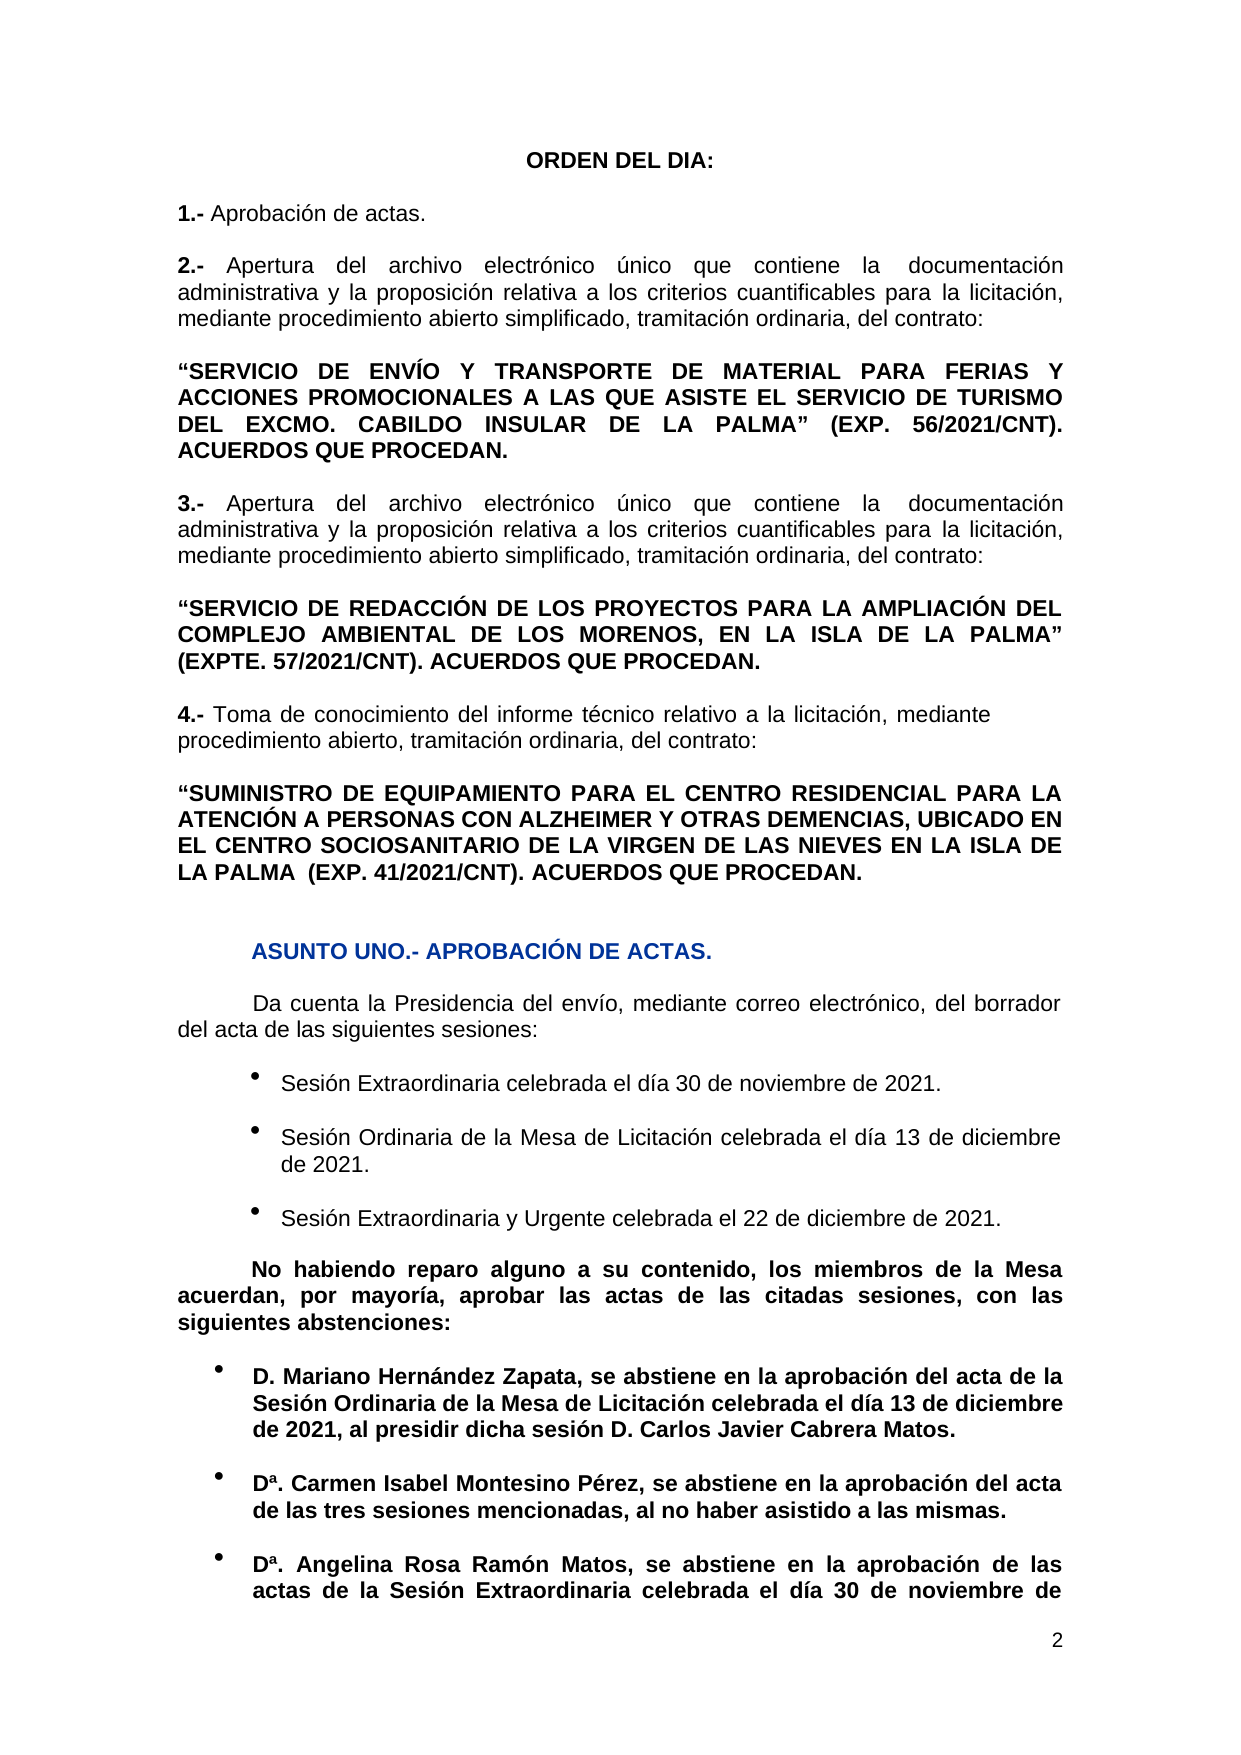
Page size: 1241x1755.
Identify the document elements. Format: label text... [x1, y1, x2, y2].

text  [215, 1549, 227, 1570]
text ASUNTO UNO.- APROBACIÓN DE ACTAS. [251, 938, 714, 964]
text “SUMINISTRO DE EQUIPAMIENTO PARA EL CENTRO RESIDENCIAL PARA LA ATENCIÓN A PERSONAS CON ALZHEIMER Y OTRAS DEMENCIAS, UBICADO EN EL CENTRO SOCIOSANITARIO DE LA VIRGEN DE LAS NIEVES EN LA ISLA DE LA PALMA (EXP. 41/2021/CNT). ACUERDOS QUE PROCEDAN. [177, 779, 1063, 885]
text 3.- Apertura del archivo electrónico único que contiene la documentación administrativa y la proposición relativa a los criterios cuantificables para la licitación, mediante procedimiento abierto simplificado, tramitación ordinaria, del contrato: [177, 490, 1063, 569]
text D. Mariano Hernández Zapata, se abstiene en la aprobación del acta de la Sesión Ordinaria de la Mesa de Licitación celebrada el día 13 de diciembre de 2021, al presidir dicha sesión D. Carlos Javier Cabrera Matos. [252, 1363, 1064, 1442]
text  [251, 1203, 264, 1224]
text  [215, 1362, 227, 1382]
text 4.- Toma de conocimiento del informe técnico relativo a la licitación, mediante procedimiento abierto, tramitación ordinaria, del contrato: [177, 701, 1065, 753]
text  [215, 1469, 227, 1489]
text Sesión Ordinaria de la Mesa de Licitación celebrada el día 13 de diciembre de 2021. [281, 1124, 1065, 1177]
text “SERVICIO DE ENVÍO Y TRANSPORTE DE MATERIAL PARA FERIAS Y ACCIONES PROMOCIONALES A LAS QUE ASISTE EL SERVICIO DE TURISMO DEL EXCMO. CABILDO INSULAR DE LA PALMA” (EXP. 56/2021/CNT). ACUERDOS QUE PROCEDAN. [177, 358, 1063, 463]
text Dª. Angelina Rosa Ramón Matos, se abstiene en la aprobación de las actas de la Sesión Extraordinaria celebrada el día 30 de noviembre de [252, 1551, 1066, 1603]
text Sesión Extraordinaria celebrada el día 30 de noviembre de 2021. [281, 1070, 944, 1096]
text Da cuenta la Presidencia del envío, mediante correo electrónico, del borrador del acta de las siguientes sesiones: [177, 989, 1065, 1042]
text ORDEN DEL DIA: [526, 147, 716, 173]
text Dª. Carmen Isabel Montesino Pérez, se abstiene en la aprobación del acta de las tres sesiones mencionadas, al no haber asistido a las mismas. [252, 1470, 1063, 1523]
text “SERVICIO DE REDACCIÓN DE LOS PROYECTOS PARA LA AMPLIACIÓN DEL COMPLEJO AMBIENTAL DE LOS MORENOS, EN LA ISLA DE LA PALMA” (EXPTE. 57/2021/CNT). ACUERDOS QUE PROCEDAN. [177, 595, 1063, 674]
text Sesión Extraordinaria y Urgente celebrada el 22 de diciembre de 2021. [281, 1205, 1003, 1231]
text 1.- Aprobación de actas. [177, 200, 428, 226]
text No habiendo reparo alguno a su contenido, los miembros de la Mesa acuerdan, por mayoría, aprobar las actas de las citadas sesiones, con las siguientes abstenciones: [177, 1256, 1063, 1335]
text  [251, 1123, 264, 1144]
text  [251, 1069, 264, 1089]
text 2 [1052, 1627, 1065, 1651]
text 2.- Apertura del archivo electrónico único que contiene la documentación administrativa y la proposición relativa a los criterios cuantificables para la licitación, mediante procedimiento abierto simplificado, tramitación ordinaria, del contrato: [177, 252, 1063, 332]
